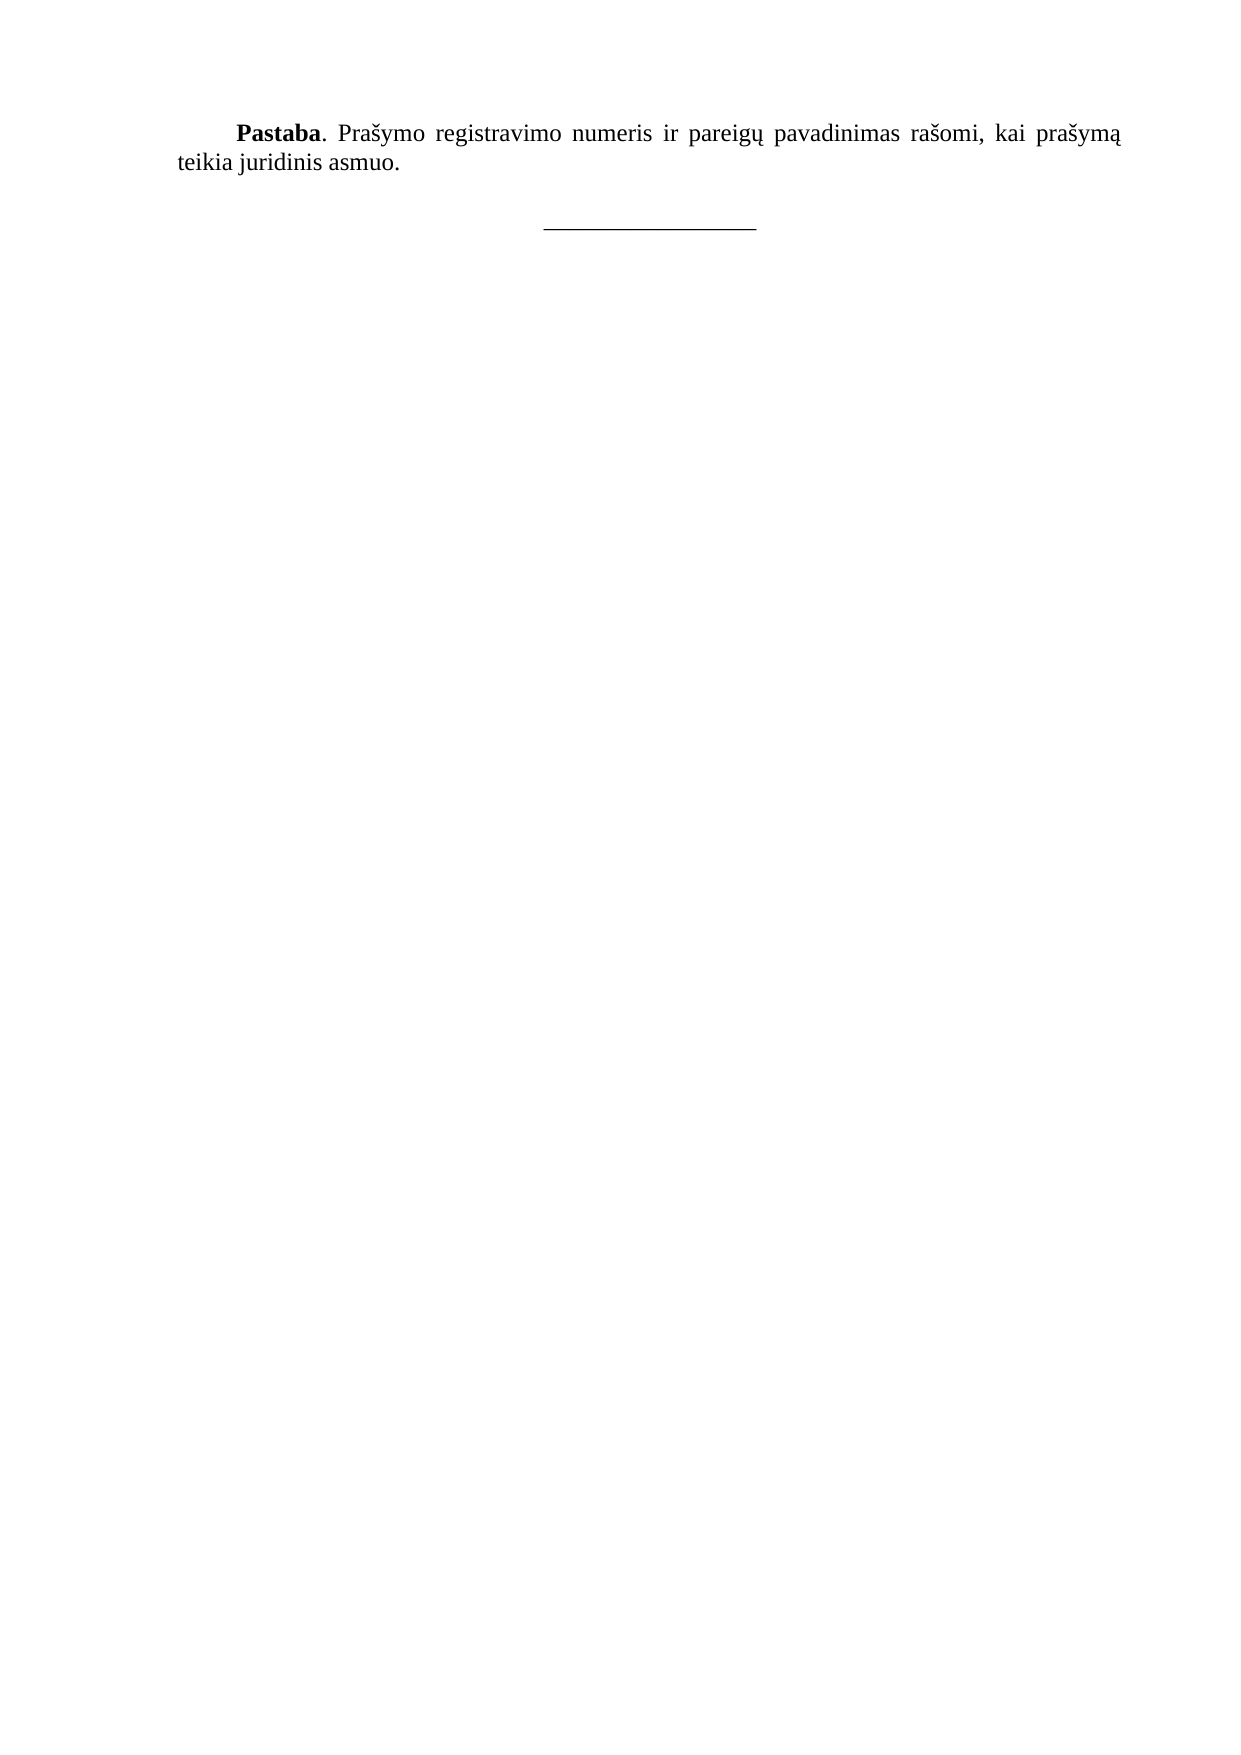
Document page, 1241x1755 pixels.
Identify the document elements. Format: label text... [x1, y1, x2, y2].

text _________________ [177, 204, 1122, 233]
text Pastaba. Prašymo registravimo numeris ir pareigų pavadinimas rašomi, kai prašymą teikia juridinis asmuo. [177, 118, 1122, 176]
